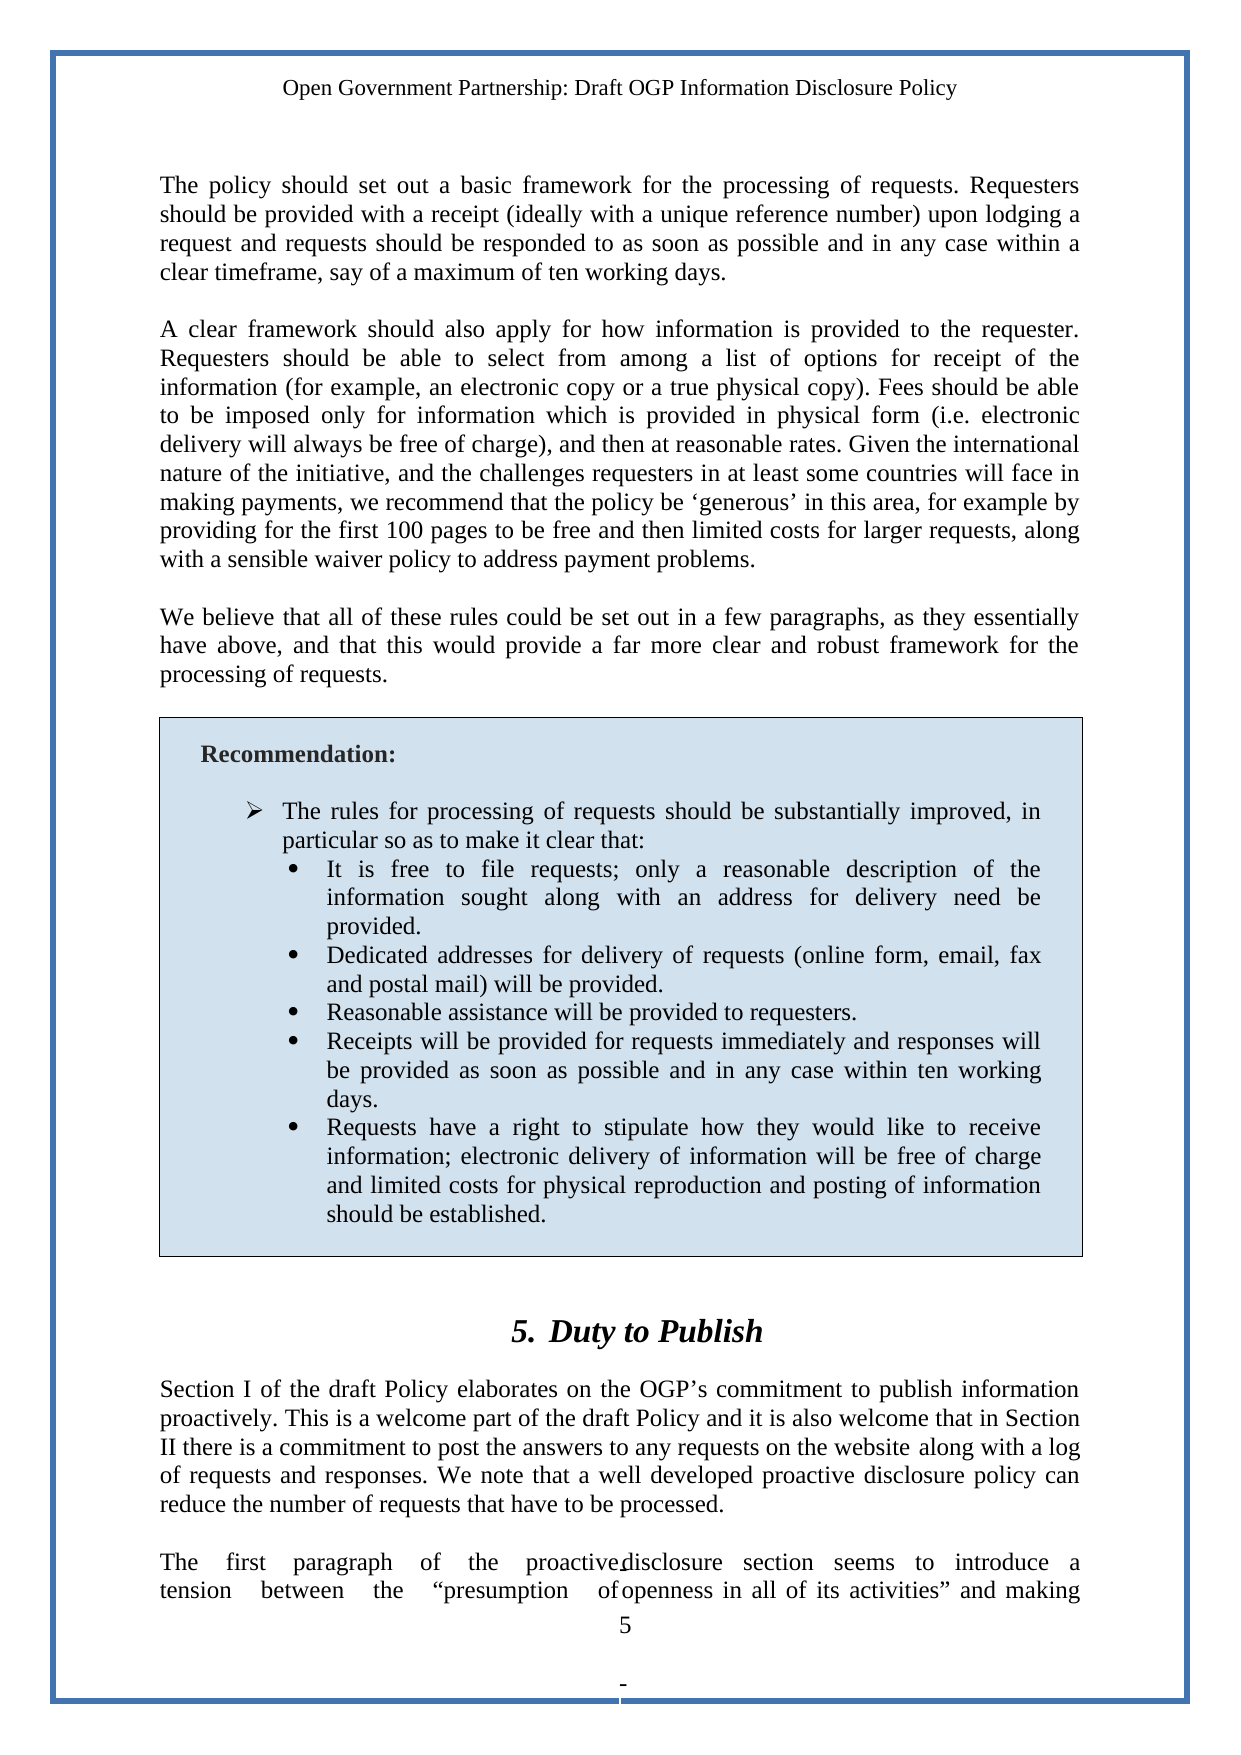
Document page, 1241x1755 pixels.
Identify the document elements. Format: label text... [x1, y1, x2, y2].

text The first paragraph of the proactive disclosure section seems to introduce a tension between the “presumption of openness in all of its activities” and making “available on-line a substantial amount of information”. The word “substantial” qualifies the extent of the proactive disclosure without being specific. It is recommended that there be a commitment to make available proactively in significant detail and in original form an extensive set of information held by the initiative. [621, 1547, 1081, 1604]
subtitle Duty to Publish [197, 1311, 1081, 1349]
text The first paragraph of the proactive disclosure section seems to introduce a tension between the “presumption of openness in all of its activities” and making “available on-line a substantial amount of information”. The word “substantial” qualifies the extent of the proactive disclosure without being specific. It is recommended that there be a commitment to make available proactively in significant detail and in original form an extensive set of information held by the initiative. [159, 1547, 619, 1604]
text The policy should set out a basic framework for the processing of requests. Requesters should be provided with a receipt (ideally with a unique reference number) upon lodging a request and requests should be responded to as soon as possible and in any case within a clear timeframe, say of a maximum of ten working days. [159, 171, 1081, 286]
table_header Recommendation: The rules for processing of requests should be substantially improved, in particular so as to make it clear that: It is free to file requests; only a reasonable description of the information sought along with an address for delivery need be provided. Dedicated addresses for delivery of requests (online form, email, fax and postal mail) will be provided. Reasonable assistance will be provided to requesters. Receipts will be provided for requests immediately and responses will be provided as soon as possible and in any case within ten working days. Requests have a right to stipulate how they would like to receive information; electronic delivery of information will be free of charge and limited costs for physical reproduction and posting of information should be established. [160, 718, 1082, 1256]
text A clear framework should also apply for how information is provided to the requester. Requesters should be able to select from among a list of options for receipt of the information (for example, an electronic copy or a true physical copy). Fees should be able to be imposed only for information which is provided in physical form (i.e. electronic delivery will always be free of charge), and then at reasonable rates. Given the international nature of the initiative, and the challenges requesters in at least some countries will face in making payments, we recommend that the policy be ‘generous’ in this area, for example by providing for the first 100 pages to be free and then limited costs for larger requests, along with a sensible waiver policy to address payment problems. [159, 314, 1081, 573]
text Section I of the draft Policy elaborates on the OGP’s commitment to publish information proactively. This is a welcome part of the draft Policy and it is also welcome that in Section II there is a commitment to post the answers to any requests on the website along with a log of requests and responses. We note that a well developed proactive disclosure policy can reduce the number of requests that have to be processed. [159, 1374, 1081, 1518]
text We believe that all of these rules could be set out in a few paragraphs, as they essentially have above, and that this would provide a far more clear and robust framework for the processing of requests. [159, 602, 1081, 688]
